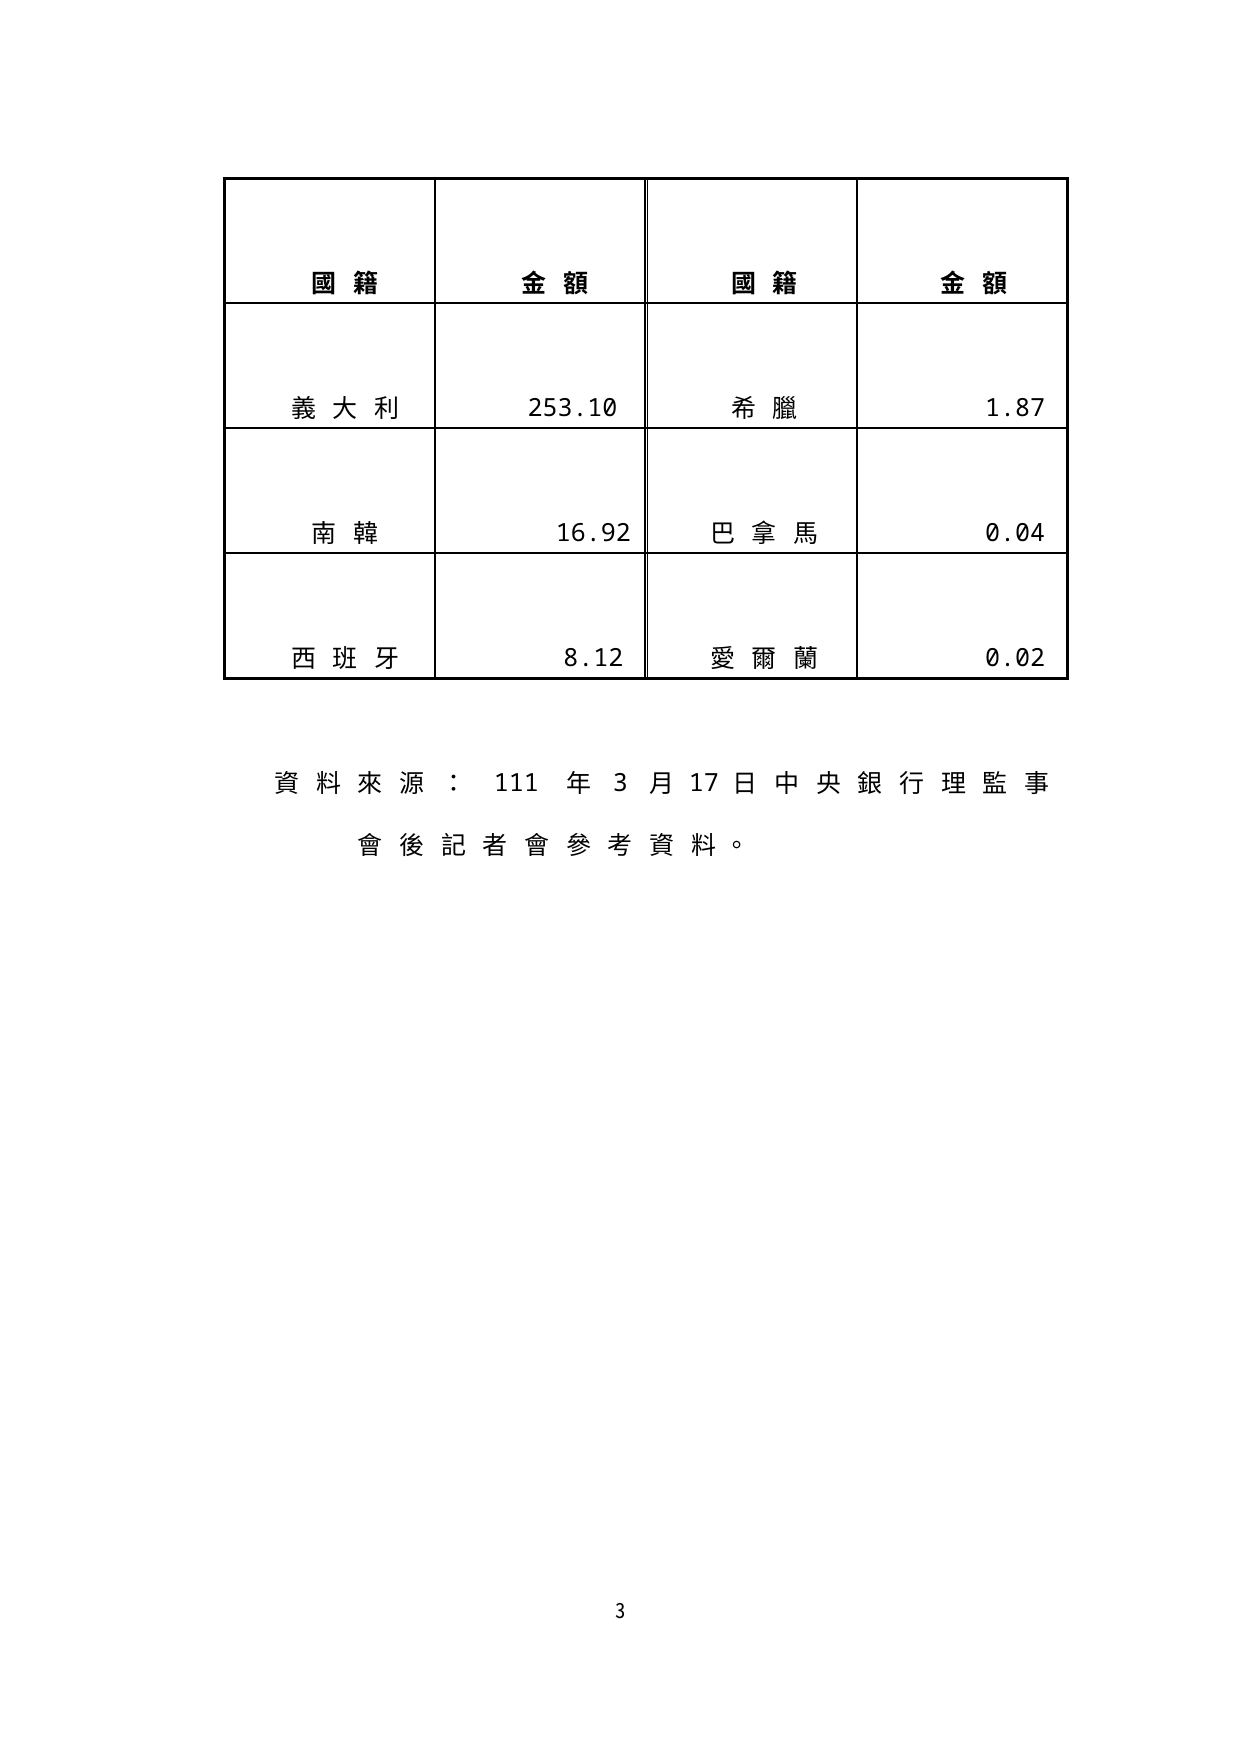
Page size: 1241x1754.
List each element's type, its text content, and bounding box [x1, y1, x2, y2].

table_header 國籍 [648, 180, 856, 302]
table_cell 1.87 [858, 304, 1066, 427]
table_cell 巴拿馬 [648, 429, 856, 552]
table_cell 0.02 [858, 554, 1066, 677]
table_cell 義大利 [226, 304, 434, 427]
table_cell 西班牙 [226, 554, 434, 677]
table_cell 8.12 [436, 554, 644, 677]
table_header 國籍 [226, 180, 434, 302]
table_cell 南韓 [226, 429, 434, 552]
table_cell 0.04 [858, 429, 1066, 552]
table_header 金額 [436, 180, 644, 302]
table_header 金額 [858, 180, 1066, 302]
table_cell 愛爾蘭 [648, 554, 856, 677]
table_cell 253.10 [436, 304, 644, 427]
text 資料來源：111年3月17日中央銀行理監事會後記者會參考資料。 [227, 740, 1058, 865]
table_cell 希臘 [648, 304, 856, 427]
table_cell 16.92 [436, 429, 644, 552]
